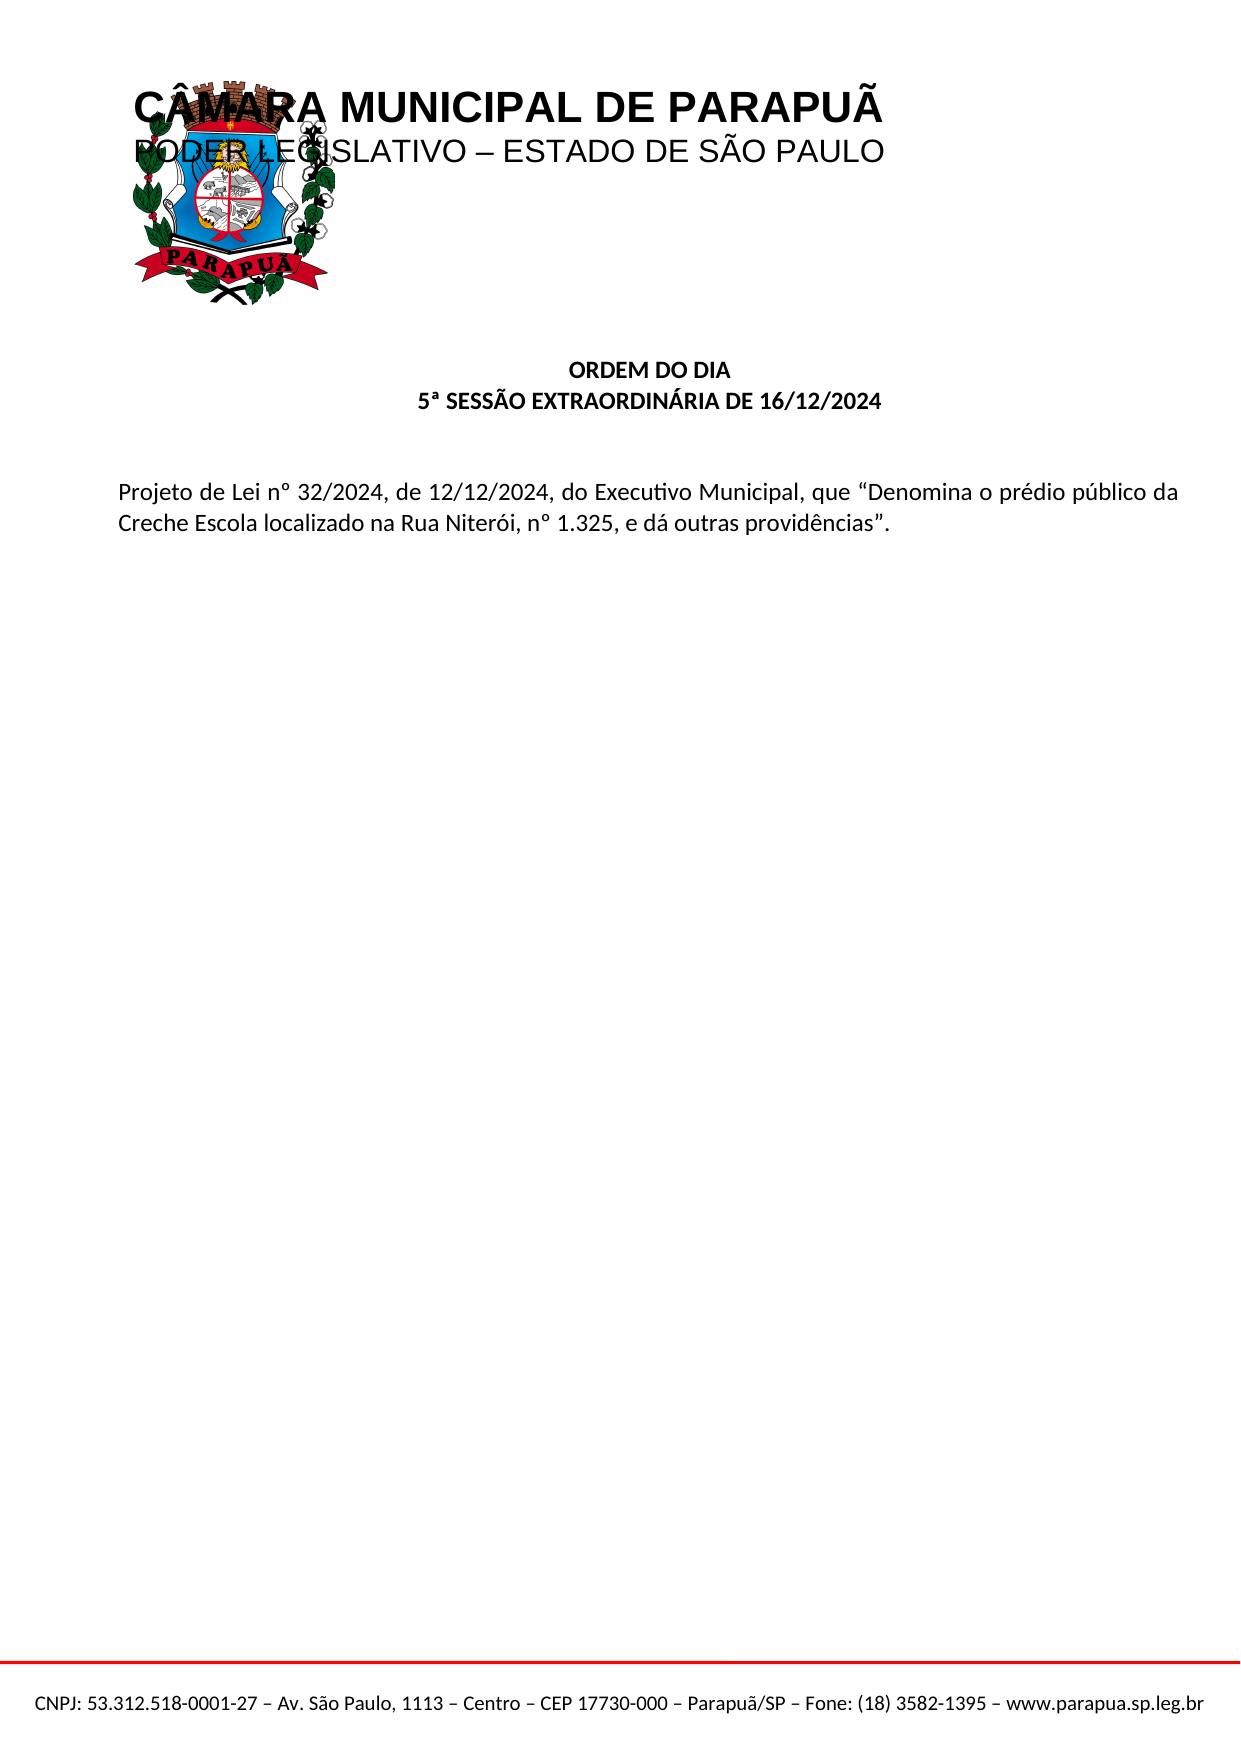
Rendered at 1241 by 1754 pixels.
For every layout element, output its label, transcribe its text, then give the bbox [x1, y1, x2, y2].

text ORDEM DO DIA [118, 354, 1181, 385]
text 5ª SESSÃO EXTRAORDINÁRIA DE 16/12/2024 [118, 385, 1181, 415]
picture [133, 81, 336, 305]
text Projeto de Lei nº 32/2024, de 12/12/2024, do Executivo Municipal, que “Denomina o prédio público da Creche Escola localizado na Rua Niterói, nº 1.325, e dá outras providências”. [118, 476, 1181, 537]
